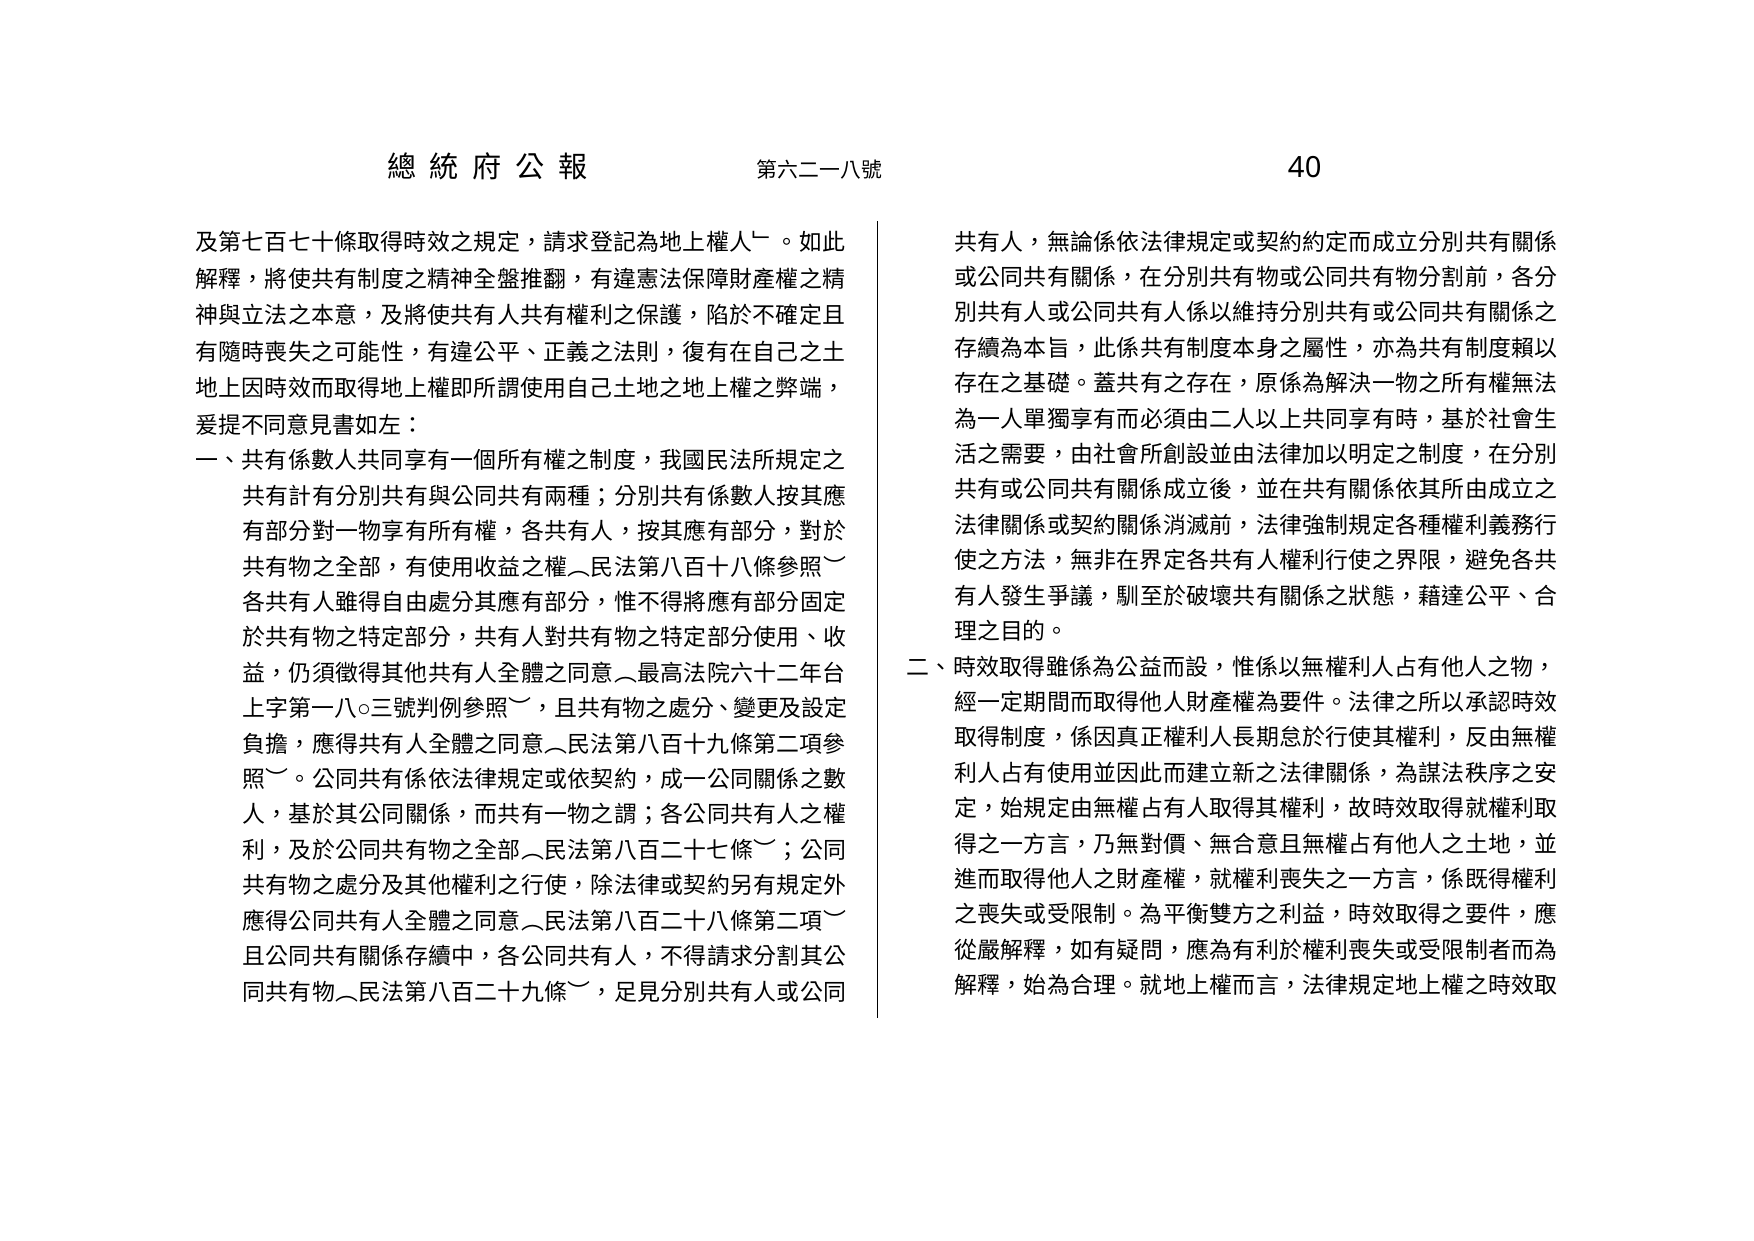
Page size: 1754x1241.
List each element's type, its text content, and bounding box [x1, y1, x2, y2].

text 二、時效取得雖係為公益而設，惟係以無權利人占有他人之物，經一定期間而取得他人財產權為要件。法律之所以承認時效取得制度，係因真正權利人長期怠於行使其權利，反由無權利人占有使用並因此而建立新之法律關係，為謀法秩序之安定，始規定由無權占有人取得其權利，故時效取得就權利取得之一方言，乃無對價、無合意且無權占有他人之土地，並進而取得他人之財產權，就權利喪失之一方言，係既得權利之喪失或受限制。為平衡雙方之利益，時效取得之要件，應從嚴解釋，如有疑問，應為有利於權利喪失或受限制者而為解釋，始為合理。就地上權而言，法律規定地上權之時效取得，限於在他人土地上，以行使地上權之意思而占有使用其土地為要件。此處所謂﹁他人土地﹂，宜從嚴解釋，而不能將共有土地逕行視為他人土地，至少應解為共有土地之自己持分，不能視為他人土地。多數通過之意見，一方面認為土地之分別共有人按其應有部分，本於所有權之作用，對於共有物之全部，有使用、收益之權；公同共有人之權利，及於公同共有物之全部，另一方面又承認共有土地即為他人土地，而得為無權占有使用，如此推論，豈不陷於理論上之矛盾。 [907, 647, 1559, 1001]
text 及第七百七十條取得時效之規定，請求登記為地上權人﹂。如此解釋，將使共有制度之精神全盤推翻，有違憲法保障財產權之精神與立法之本意，及將使共有人共有權利之保護，陷於不確定且有隨時喪失之可能性，有違公平、正義之法則，復有在自己之土地上因時效而取得地上權即所謂使用自己土地之地上權之弊端，爰提不同意見書如左： [195, 222, 847, 440]
text 一、共有係數人共同享有一個所有權之制度，我國民法所規定之共有計有分別共有與公同共有兩種；分別共有係數人按其應有部分對一物享有所有權，各共有人，按其應有部分，對於共有物之全部，有使用收益之權︵民法第八百十八條參照︶；各共有人雖得自由處分其應有部分，惟不得將應有部分固定於共有物之特定部分，共有人對共有物之特定部分使用、收益，仍須徵得其他共有人全體之同意︵最高法院六十二年台上字第一八○三號判例參照︶，且共有物之處分、變更及設定負擔，應得共有人全體之同意︵民法第八百十九條第二項參照︶。公同共有係依法律規定或依契約，成一公同關係之數人，基於其公同關係，而共有一物之謂；各公同共有人之權利，及於公同共有物之全部︵民法第八百二十七條︶；公同共有物之處分及其他權利之行使，除法律或契約另有規定外，應得公同共有人全體之同意︵民法第八百二十八條第二項︶，且公同共有關係存續中，各公同共有人，不得請求分割其公同共有物︵民法第八百二十九條︶，足見分別共有人或公同共有人，無論係依法律規定或契約約定而成立分別共有關係或公同共有關係，在分別共有物或公同共有物分割前，各分別共有人或公同共有人係以維持分別共有或公同共有關係之存續為本旨，此係共有制度本身之屬性，亦為共有制度賴以存在之基礎。蓋共有之存在，原係為解決一物之所有權無法為一人單獨享有而必須由二人以上共同享有時，基於社會生活之需要，由社會所創設並由法律加以明定之制度，在分別共有或公同共有關係成立後，並在共有關係依其所由成立之法律關係或契約關係消滅前，法律強制規定各種權利義務行使之方法，無非在界定各共有人權利行使之界限，避免各共有人發生爭議，馴至於破壞共有關係之狀態，藉達公平、合理之目的。 [907, 222, 1559, 647]
text 一、共有係數人共同享有一個所有權之制度，我國民法所規定之共有計有分別共有與公同共有兩種；分別共有係數人按其應有部分對一物享有所有權，各共有人，按其應有部分，對於共有物之全部，有使用收益之權︵民法第八百十八條參照︶；各共有人雖得自由處分其應有部分，惟不得將應有部分固定於共有物之特定部分，共有人對共有物之特定部分使用、收益，仍須徵得其他共有人全體之同意︵最高法院六十二年台上字第一八○三號判例參照︶，且共有物之處分、變更及設定負擔，應得共有人全體之同意︵民法第八百十九條第二項參照︶。公同共有係依法律規定或依契約，成一公同關係之數人，基於其公同關係，而共有一物之謂；各公同共有人之權利，及於公同共有物之全部︵民法第八百二十七條︶；公同共有物之處分及其他權利之行使，除法律或契約另有規定外，應得公同共有人全體之同意︵民法第八百二十八條第二項︶，且公同共有關係存續中，各公同共有人，不得請求分割其公同共有物︵民法第八百二十九條︶，足見分別共有人或公同共有人，無論係依法律規定或契約約定而成立分別共有關係或公同共有關係，在分別共有物或公同共有物分割前，各分別共有人或公同共有人係以維持分別共有或公同共有關係之存續為本旨，此係共有制度本身之屬性，亦為共有制度賴以存在之基礎。蓋共有之存在，原係為解決一物之所有權無法為一人單獨享有而必須由二人以上共同享有時，基於社會生活之需要，由社會所創設並由法律加以明定之制度，在分別共有或公同共有關係成立後，並在共有關係依其所由成立之法律關係或契約關係消滅前，法律強制規定各種權利義務行使之方法，無非在界定各共有人權利行使之界限，避免各共有人發生爭議，馴至於破壞共有關係之狀態，藉達公平、合理之目的。 [195, 440, 847, 1007]
